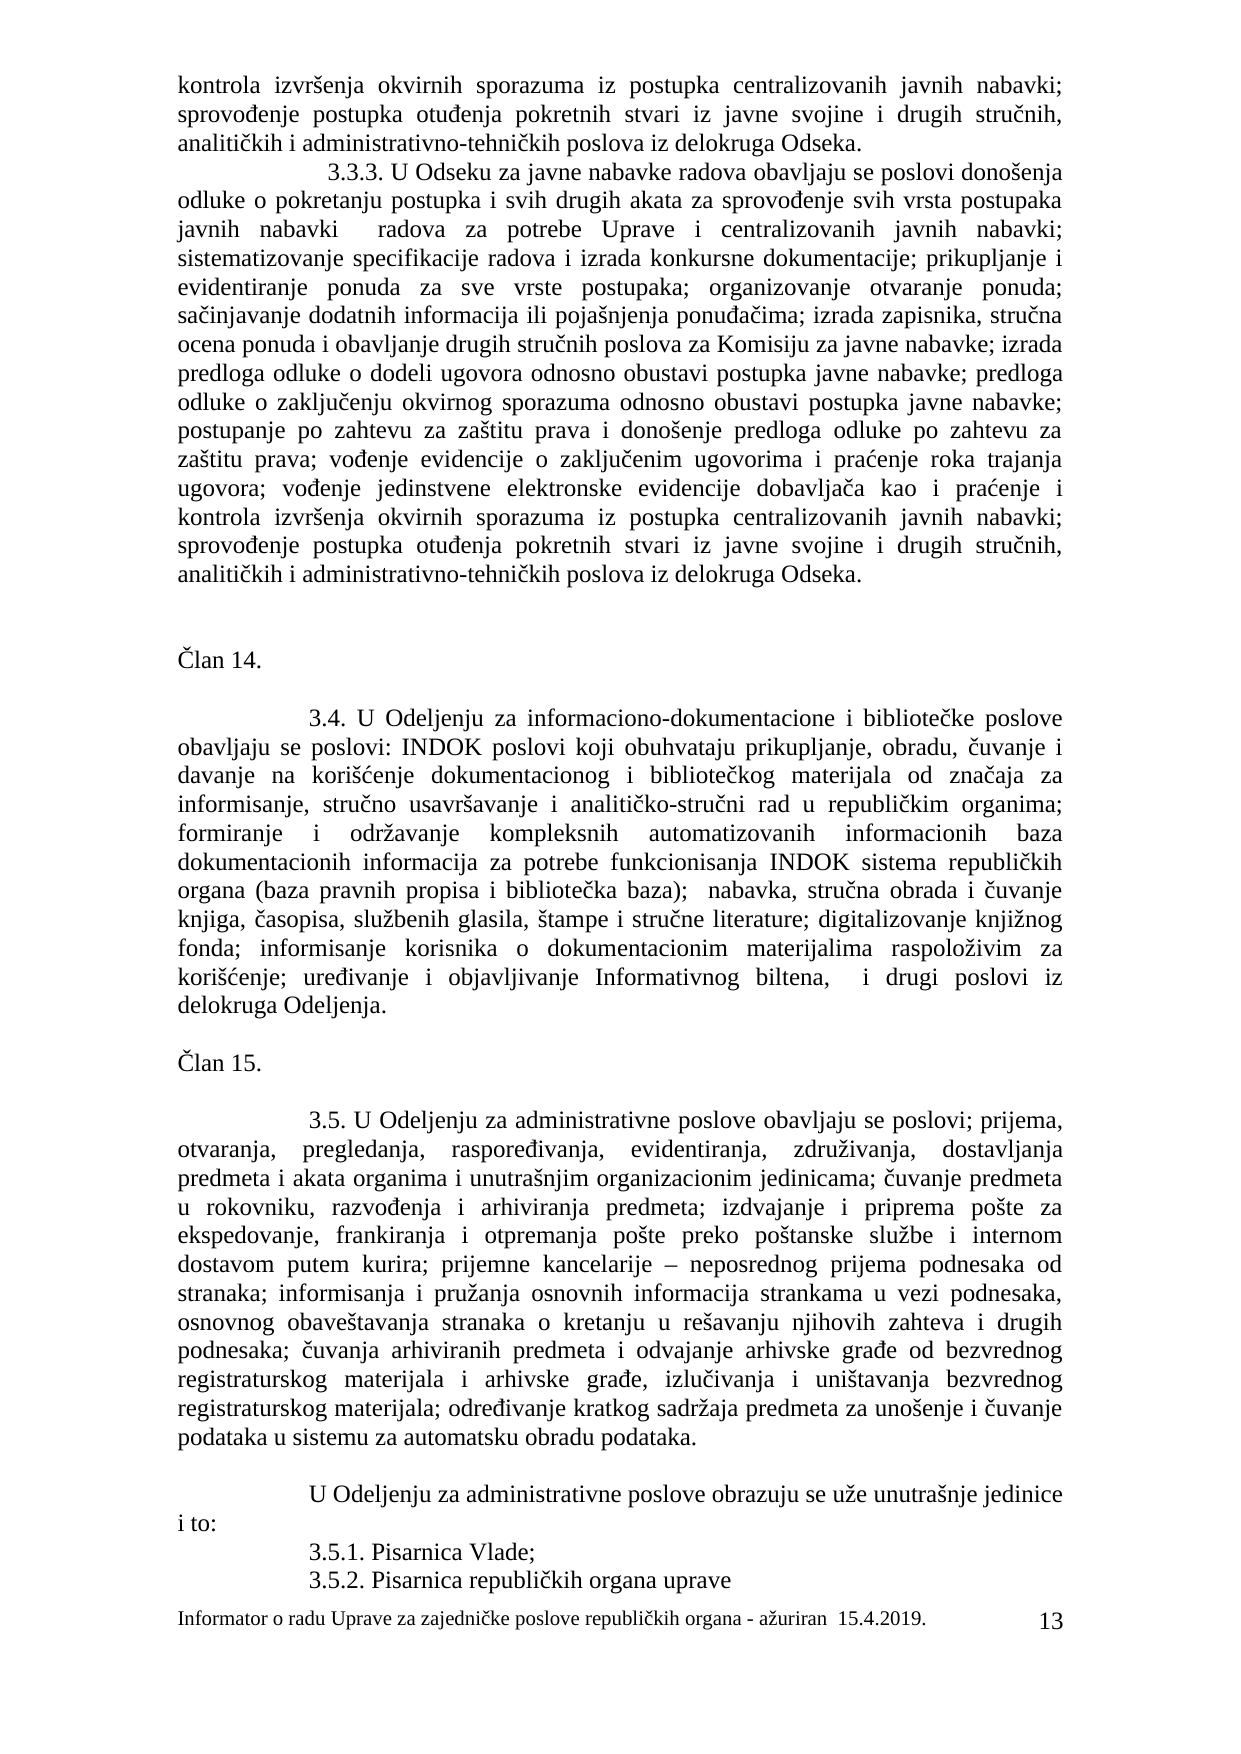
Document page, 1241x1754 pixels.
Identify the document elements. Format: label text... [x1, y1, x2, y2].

text 3.5.1. Pisarnica Vlade; [177, 1537, 1063, 1565]
text 3.4. U Odeljenju za informaciono-dokumentacione i bibliotečke poslove obavljaju se poslovi: INDOK poslovi koji obuhvataju prikupljanje, obradu, čuvanje i davanje na korišćenje dokumentacionog i bibliotečkog materijala od značaja za informisanje, stručno usavršavanje i analitičko-stručni rad u republičkim organima; formiranje i održavanje kompleksnih automatizovanih informacionih baza dokumentacionih informacija za potrebe funkcionisanja INDOK sistema republičkih organa (baza pravnih propisa i bibliotečka baza); nabavka, stručna obrada i čuvanje knjiga, časopisa, službenih glasila, štampe i stručne literature; digitalizovanje knjižnog fonda; informisanje korisnika o dokumentacionim materijalima raspoloživim za korišćenje; uređivanje i objavljivanje Informativnog biltena, i drugi poslovi iz delokruga Odeljenja. [177, 703, 1063, 1019]
text 3.5.2. Pisarnica republičkih organa uprave [177, 1565, 1063, 1594]
text Član 14. [177, 645, 1063, 674]
text 3.3.3. U Odseku za javne nabavke radova obavljaju se poslovi donošenja odluke o pokretanju postupka i svih drugih akata za sprovođenje svih vrsta postupaka javnih nabavki radova za potrebe Uprave i centralizovanih javnih nabavki; sistematizovanje specifikacije radova i izrada konkursne dokumentacije; prikupljanje i evidentiranje ponuda za sve vrste postupaka; organizovanje otvaranje ponuda; sačinjavanje dodatnih informacija ili pojašnjenja ponuđačima; izrada zapisnika, stručna ocena ponuda i obavljanje drugih stručnih poslova za Komisiju za javne nabavke; izrada predloga odluke o dodeli ugovora odnosno obustavi postupka javne nabavke; predloga odluke o zaključenju okvirnog sporazuma odnosno obustavi postupka javne nabavke; postupanje po zahtevu za zaštitu prava i donošenje predloga odluke po zahtevu za zaštitu prava; vođenje evidencije o zaključenim ugovorima i praćenje roka trajanja ugovora; vođenje jedinstvene elektronske evidencije dobavljača kao i praćenje i kontrola izvršenja okvirnih sporazuma iz postupka centralizovanih javnih nabavki; sprovođenje postupka otuđenja pokretnih stvari iz javne svojine i drugih stručnih, analitičkih i administrativno-tehničkih poslova iz delokruga Odseka. [177, 157, 1063, 588]
text U Odeljenju za administrativne poslove obrazuju se uže unutrašnje jedinice i to: [177, 1479, 1063, 1537]
text Član 15. [177, 1048, 1063, 1077]
text kontrola izvršenja okvirnih sporazuma iz postupka centralizovanih javnih nabavki; sprovođenje postupka otuđenja pokretnih stvari iz javne svojine i drugih stručnih, analitičkih i administrativno-tehničkih poslova iz delokruga Odseka. [177, 70, 1063, 157]
text 3.5. U Odeljenju za administrativne poslove obavljaju se poslovi; prijema, otvaranja, pregledanja, raspoređivanja, evidentiranja, združivanja, dostavljanja predmeta i akata organima i unutrašnjim organizacionim jedinicama; čuvanje predmeta u rokovniku, razvođenja i arhiviranja predmeta; izdvajanje i priprema pošte za ekspedovanje, frankiranja i otpremanja pošte preko poštanske službe i internom dostavom putem kurira; prijemne kancelarije – neposrednog prijema podnesaka od stranaka; informisanja i pružanja osnovnih informacija strankama u vezi podnesaka, osnovnog obaveštavanja stranaka o kretanju u rešavanju njihovih zahteva i drugih podnesaka; čuvanja arhiviranih predmeta i odvajanje arhivske građe od bezvrednog registraturskog materijala i arhivske građe, izlučivanja i uništavanja bezvrednog registraturskog materijala; određivanje kratkog sadržaja predmeta za unošenje i čuvanje podataka u sistemu za automatsku obradu podataka. [177, 1105, 1063, 1450]
